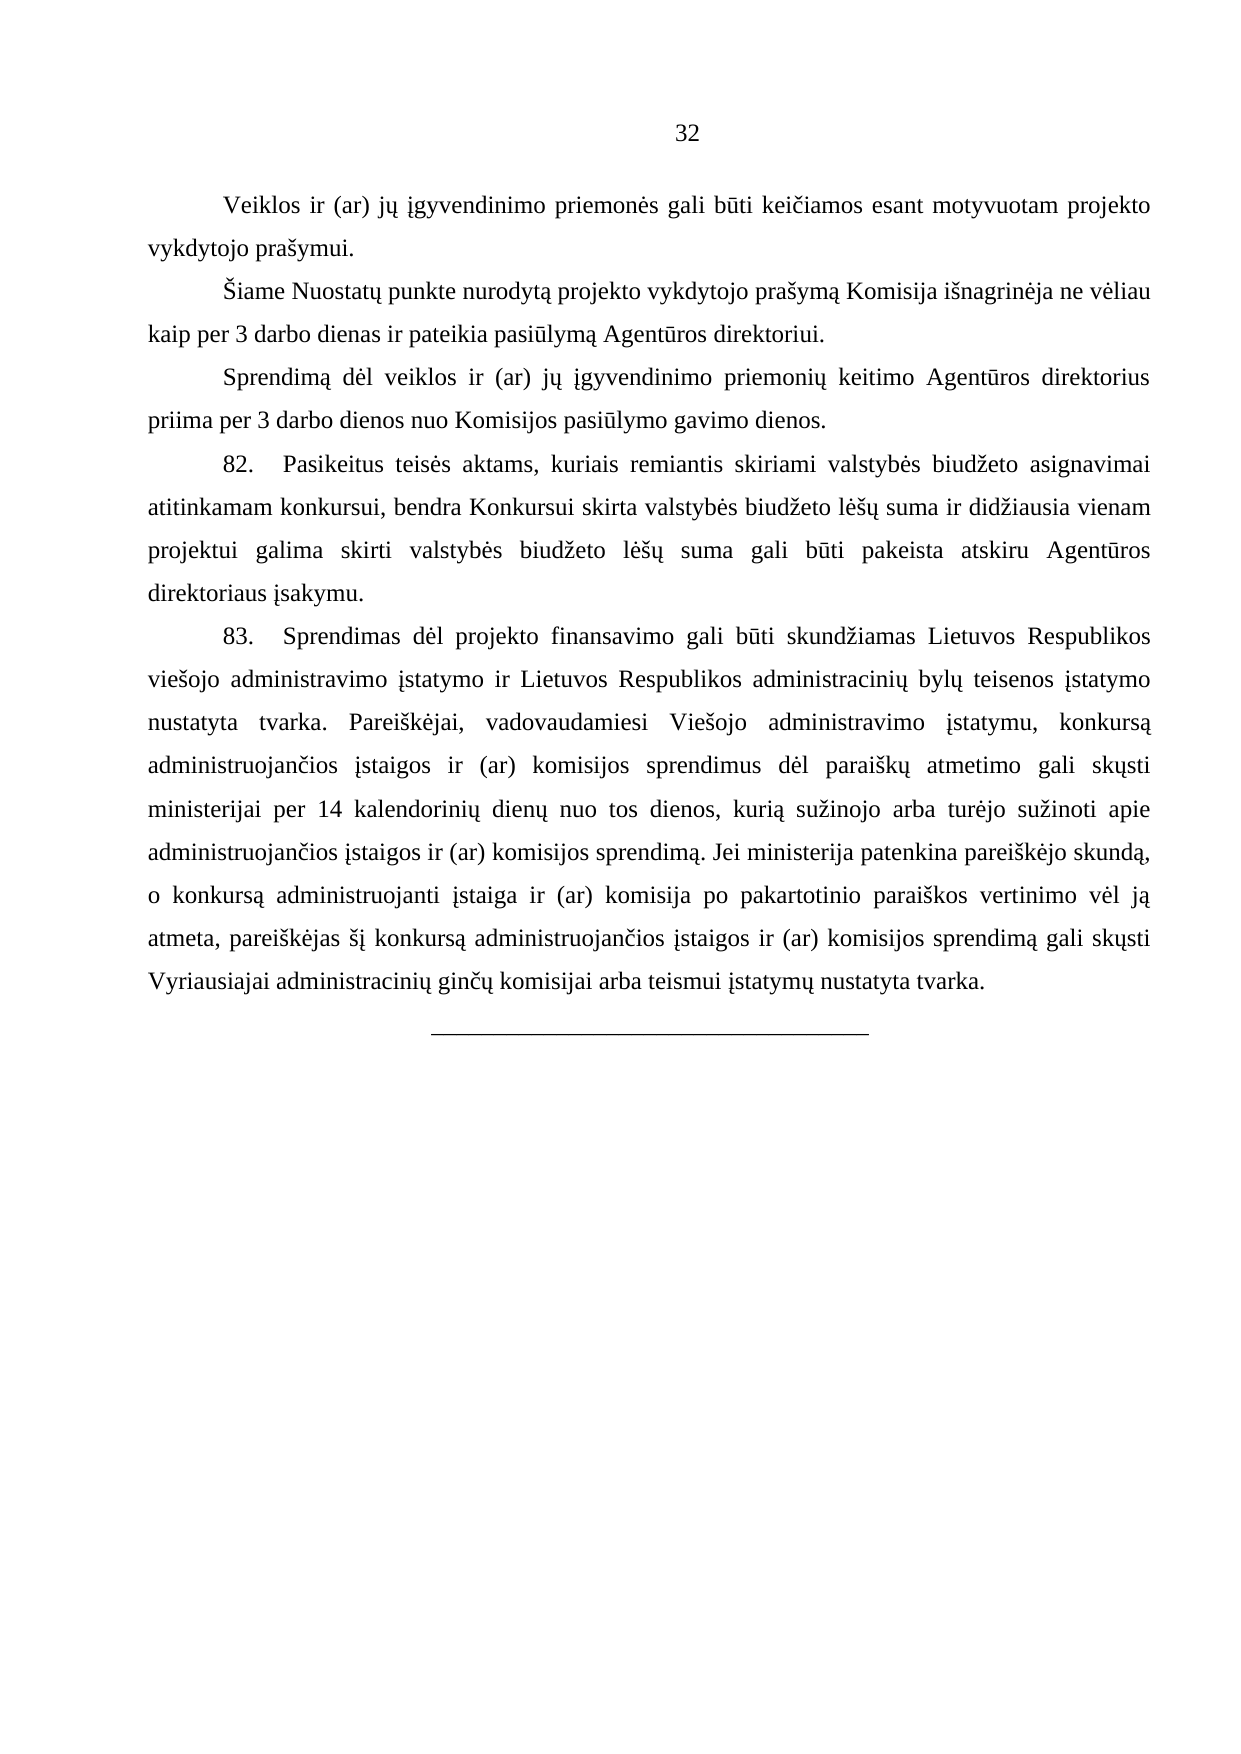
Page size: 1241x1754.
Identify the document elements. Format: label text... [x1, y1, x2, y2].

text ___________________________________ [148, 1009, 1152, 1038]
text 82. Pasikeitus teisės aktams, kuriais remiantis skiriami valstybės biudžeto asignavimai atitinkamam konkursui, bendra Konkursui skirta valstybės biudžeto lėšų suma ir didžiausia vienam projektui galima skirti valstybės biudžeto lėšų suma gali būti pakeista atskiru Agentūros direktoriaus įsakymu. [148, 449, 1152, 607]
text Veiklos ir (ar) jų įgyvendinimo priemonės gali būti keičiamos esant motyvuotam projekto vykdytojo prašymui. [148, 190, 1152, 262]
text Šiame Nuostatų punkte nurodytą projekto vykdytojo prašymą Komisija išnagrinėja ne vėliau kaip per 3 darbo dienas ir pateikia pasiūlymą Agentūros direktoriui. [148, 276, 1152, 348]
text Sprendimą dėl veiklos ir (ar) jų įgyvendinimo priemonių keitimo Agentūros direktorius priima per 3 darbo dienos nuo Komisijos pasiūlymo gavimo dienos. [148, 362, 1152, 434]
text 83. Sprendimas dėl projekto finansavimo gali būti skundžiamas Lietuvos Respublikos viešojo administravimo įstatymo ir Lietuvos Respublikos administracinių bylų teisenos įstatymo nustatyta tvarka. Pareiškėjai, vadovaudamiesi Viešojo administravimo įstatymu, konkursą administruojančios įstaigos ir (ar) komisijos sprendimus dėl paraiškų atmetimo gali skųsti ministerijai per 14 kalendorinių dienų nuo tos dienos, kurią sužinojo arba turėjo sužinoti apie administruojančios įstaigos ir (ar) komisijos sprendimą. Jei ministerija patenkina pareiškėjo skundą, o konkursą administruojanti įstaiga ir (ar) komisija po pakartotinio paraiškos vertinimo vėl ją atmeta, pareiškėjas šį konkursą administruojančios įstaigos ir (ar) komisijos sprendimą gali skųsti Vyriausiajai administracinių ginčų komisijai arba teismui įstatymų nustatyta tvarka. [148, 621, 1152, 995]
